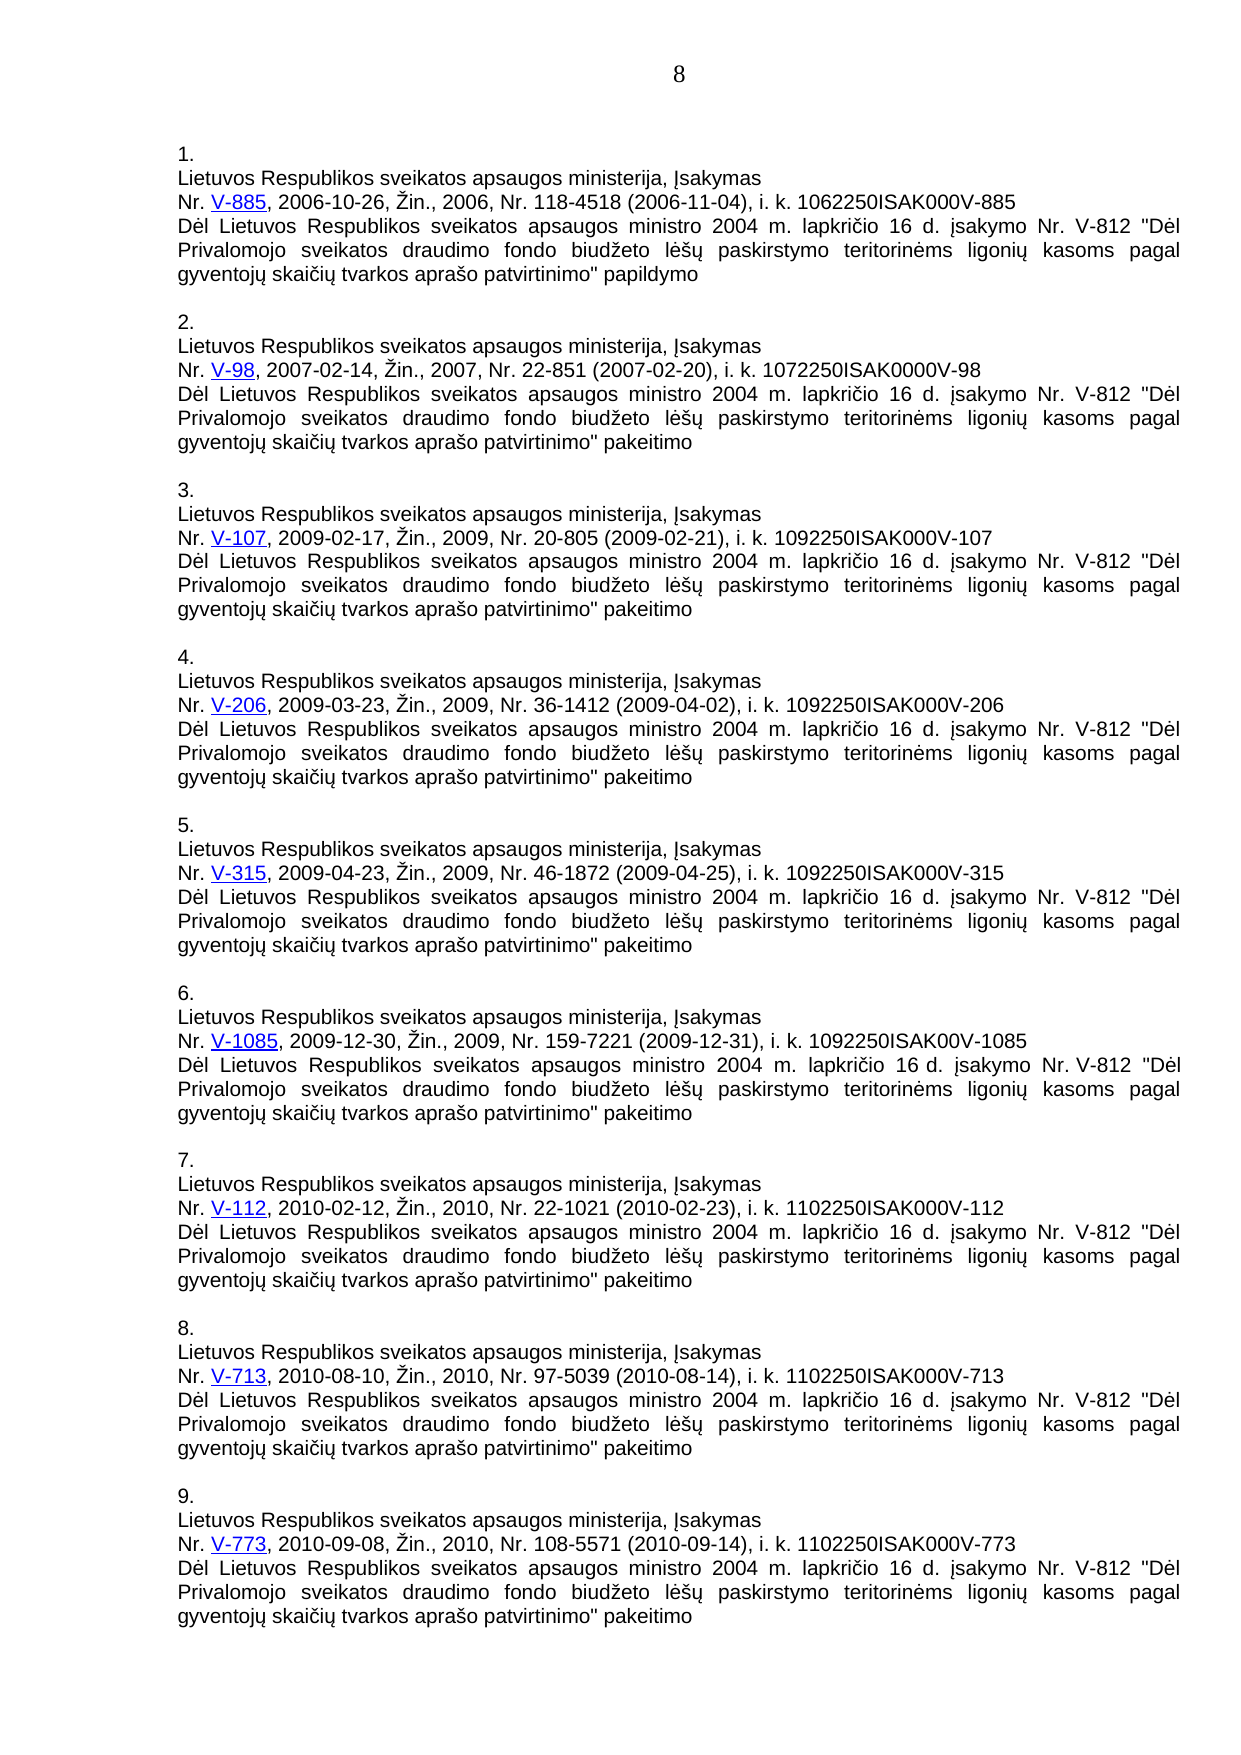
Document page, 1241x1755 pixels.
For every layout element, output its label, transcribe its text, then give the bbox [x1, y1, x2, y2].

text Lietuvos Respublikos sveikatos apsaugos ministerija, Įsakymas [177, 669, 1181, 693]
text 7. [177, 1148, 1181, 1172]
text 3. [177, 477, 1181, 501]
text Dėl Lietuvos Respublikos sveikatos apsaugos ministro 2004 m. lapkričio 16 d. įsakymo Nr. V-812 "Dėl Privalomojo sveikatos draudimo fondo biudžeto lėšų paskirstymo teritorinėms ligonių kasoms pagal gyventojų skaičių tvarkos aprašo patvirtinimo" pakeitimo [177, 717, 1181, 789]
text 5. [177, 813, 1181, 837]
text Dėl Lietuvos Respublikos sveikatos apsaugos ministro 2004 m. lapkričio 16 d. įsakymo Nr. V-812 "Dėl Privalomojo sveikatos draudimo fondo biudžeto lėšų paskirstymo teritorinėms ligonių kasoms pagal gyventojų skaičių tvarkos aprašo patvirtinimo" pakeitimo [177, 549, 1181, 621]
text Nr. V-112, 2010-02-12, Žin., 2010, Nr. 22-1021 (2010-02-23), i. k. 1102250ISAK000V-112 [177, 1196, 1181, 1220]
text Lietuvos Respublikos sveikatos apsaugos ministerija, Įsakymas [177, 1004, 1181, 1028]
text 1. [177, 142, 1181, 166]
text Lietuvos Respublikos sveikatos apsaugos ministerija, Įsakymas [177, 1172, 1181, 1196]
text Lietuvos Respublikos sveikatos apsaugos ministerija, Įsakymas [177, 837, 1181, 861]
text Lietuvos Respublikos sveikatos apsaugos ministerija, Įsakymas [177, 501, 1181, 525]
text Nr. V-206, 2009-03-23, Žin., 2009, Nr. 36-1412 (2009-04-02), i. k. 1092250ISAK000V-206 [177, 693, 1181, 717]
text Nr. V-1085, 2009-12-30, Žin., 2009, Nr. 159-7221 (2009-12-31), i. k. 1092250ISAK00V-1085 [177, 1028, 1181, 1052]
text Lietuvos Respublikos sveikatos apsaugos ministerija, Įsakymas [177, 334, 1181, 358]
text Dėl Lietuvos Respublikos sveikatos apsaugos ministro 2004 m. lapkričio 16 d. įsakymo Nr. V-812 "Dėl Privalomojo sveikatos draudimo fondo biudžeto lėšų paskirstymo teritorinėms ligonių kasoms pagal gyventojų skaičių tvarkos aprašo patvirtinimo" pakeitimo [177, 1220, 1181, 1292]
text 2. [177, 310, 1181, 334]
text Nr. V-107, 2009-02-17, Žin., 2009, Nr. 20-805 (2009-02-21), i. k. 1092250ISAK000V-107 [177, 525, 1181, 549]
text 8. [177, 1316, 1181, 1340]
text Nr. V-713, 2010-08-10, Žin., 2010, Nr. 97-5039 (2010-08-14), i. k. 1102250ISAK000V-713 [177, 1364, 1181, 1388]
text 6. [177, 981, 1181, 1004]
text Dėl Lietuvos Respublikos sveikatos apsaugos ministro 2004 m. lapkričio 16 d. įsakymo Nr. V-812 "Dėl Privalomojo sveikatos draudimo fondo biudžeto lėšų paskirstymo teritorinėms ligonių kasoms pagal gyventojų skaičių tvarkos aprašo patvirtinimo" pakeitimo [177, 1556, 1181, 1627]
text Dėl Lietuvos Respublikos sveikatos apsaugos ministro 2004 m. lapkričio 16 d. įsakymo Nr. V-812 "Dėl Privalomojo sveikatos draudimo fondo biudžeto lėšų paskirstymo teritorinėms ligonių kasoms pagal gyventojų skaičių tvarkos aprašo patvirtinimo" pakeitimo [177, 885, 1181, 957]
text Dėl Lietuvos Respublikos sveikatos apsaugos ministro 2004 m. lapkričio 16 d. įsakymo Nr. V-812 "Dėl Privalomojo sveikatos draudimo fondo biudžeto lėšų paskirstymo teritorinėms ligonių kasoms pagal gyventojų skaičių tvarkos aprašo patvirtinimo" pakeitimo [177, 1388, 1181, 1460]
text Nr. V-315, 2009-04-23, Žin., 2009, Nr. 46-1872 (2009-04-25), i. k. 1092250ISAK000V-315 [177, 861, 1181, 885]
text 4. [177, 645, 1181, 669]
text Dėl Lietuvos Respublikos sveikatos apsaugos ministro 2004 m. lapkričio 16 d. įsakymo Nr. V-812 "Dėl Privalomojo sveikatos draudimo fondo biudžeto lėšų paskirstymo teritorinėms ligonių kasoms pagal gyventojų skaičių tvarkos aprašo patvirtinimo" papildymo [177, 214, 1181, 286]
text Nr. V-773, 2010-09-08, Žin., 2010, Nr. 108-5571 (2010-09-14), i. k. 1102250ISAK000V-773 [177, 1532, 1181, 1556]
text Lietuvos Respublikos sveikatos apsaugos ministerija, Įsakymas [177, 166, 1181, 190]
text Nr. V-885, 2006-10-26, Žin., 2006, Nr. 118-4518 (2006-11-04), i. k. 1062250ISAK000V-885 [177, 190, 1181, 214]
text Dėl Lietuvos Respublikos sveikatos apsaugos ministro 2004 m. lapkričio 16 d. įsakymo Nr. V-812 "Dėl Privalomojo sveikatos draudimo fondo biudžeto lėšų paskirstymo teritorinėms ligonių kasoms pagal gyventojų skaičių tvarkos aprašo patvirtinimo" pakeitimo [177, 382, 1181, 453]
text Nr. V-98, 2007-02-14, Žin., 2007, Nr. 22-851 (2007-02-20), i. k. 1072250ISAK0000V-98 [177, 358, 1181, 382]
text Dėl Lietuvos Respublikos sveikatos apsaugos ministro 2004 m. lapkričio 16 d. įsakymo Nr. V-812 "Dėl Privalomojo sveikatos draudimo fondo biudžeto lėšų paskirstymo teritorinėms ligonių kasoms pagal gyventojų skaičių tvarkos aprašo patvirtinimo" pakeitimo [177, 1052, 1181, 1124]
text 9. [177, 1484, 1181, 1508]
text Lietuvos Respublikos sveikatos apsaugos ministerija, Įsakymas [177, 1340, 1181, 1364]
text Lietuvos Respublikos sveikatos apsaugos ministerija, Įsakymas [177, 1508, 1181, 1532]
